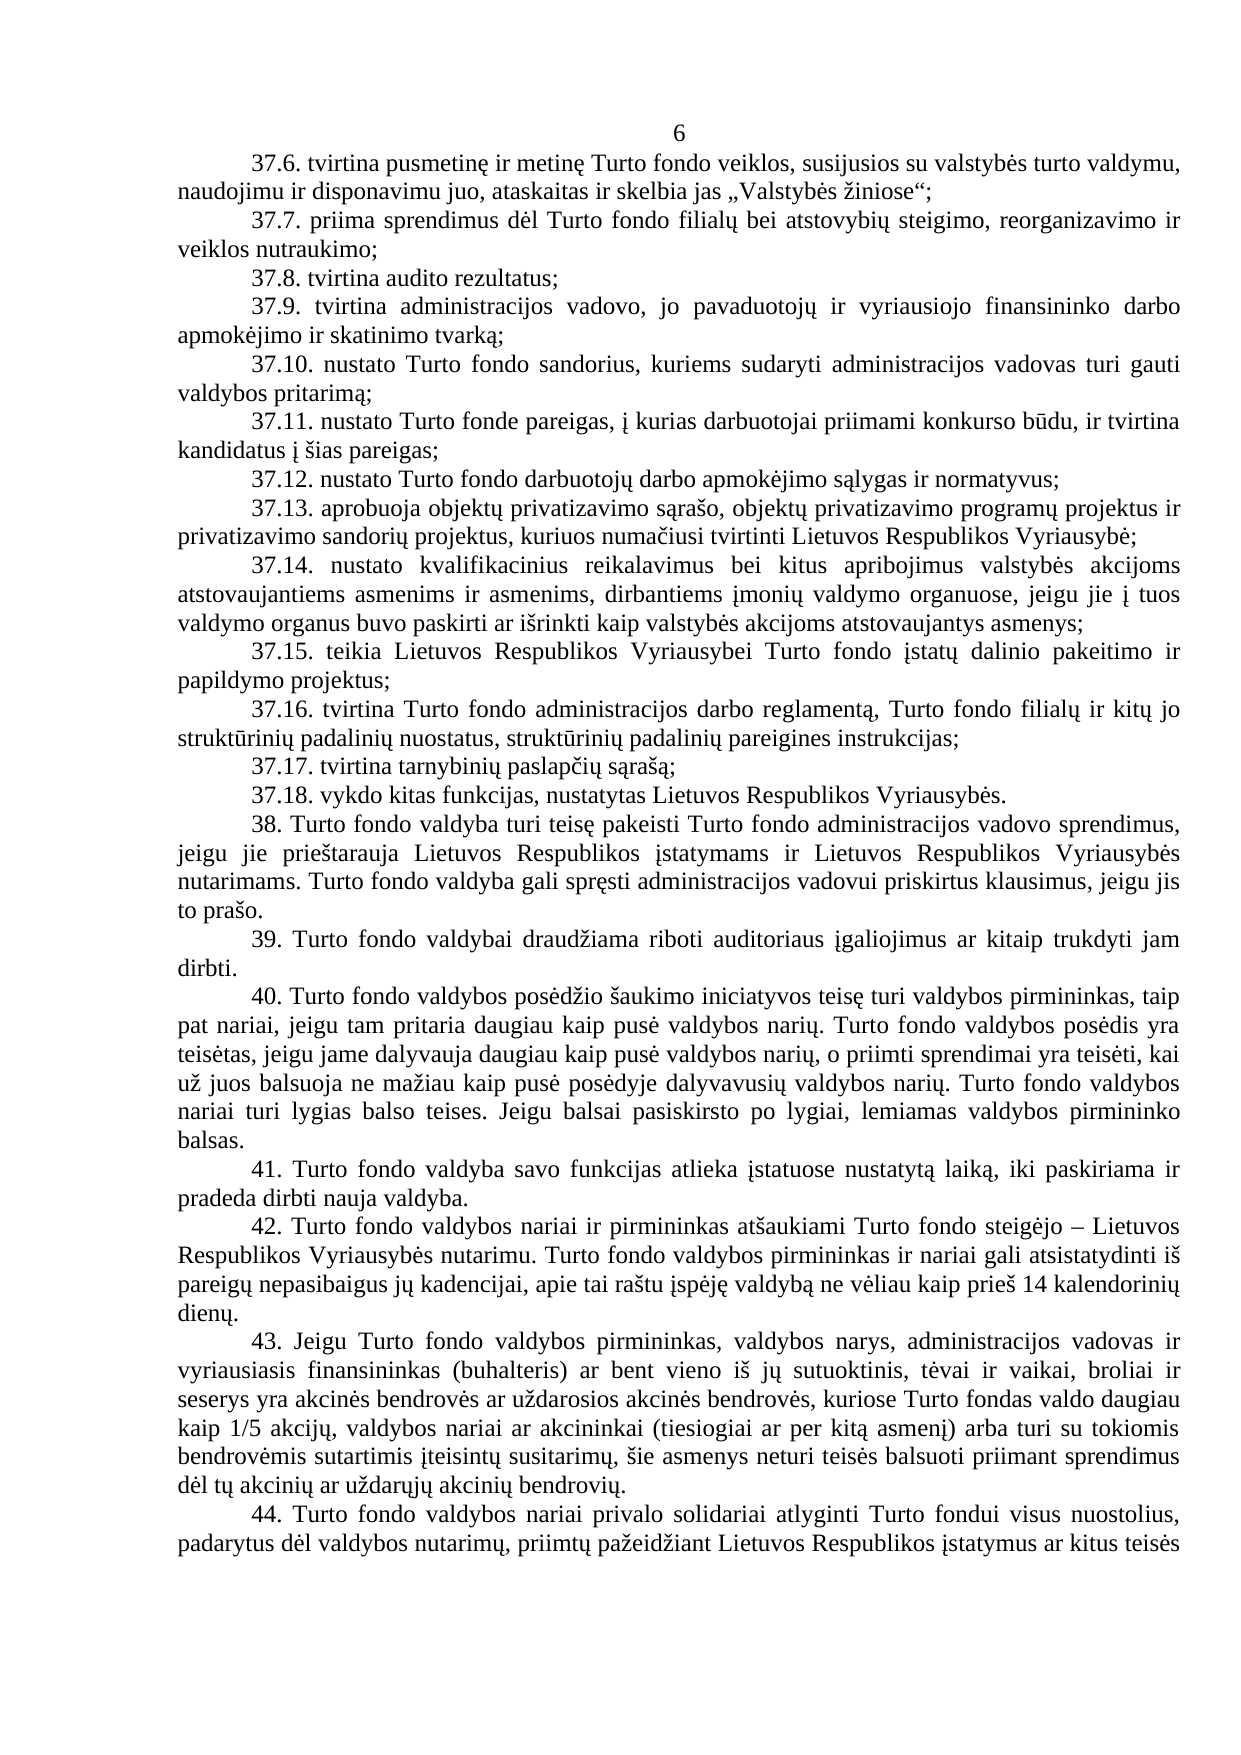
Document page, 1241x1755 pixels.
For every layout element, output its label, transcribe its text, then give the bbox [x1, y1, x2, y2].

text 42. Turto fondo valdybos nariai ir pirmininkas atšaukiami Turto fondo steigėjo – Lietuvos Respublikos Vyriausybės nutarimu. Turto fondo valdybos pirmininkas ir nariai gali atsistatydinti iš pareigų nepasibaigus jų kadencijai, apie tai raštu įspėję valdybą ne vėliau kaip prieš 14 kalendorinių dienų. [177, 1211, 1181, 1326]
text 37.7. priima sprendimus dėl Turto fondo filialų bei atstovybių steigimo, reorganizavimo ir veiklos nutraukimo; [177, 205, 1181, 263]
text 37.9. tvirtina administracijos vadovo, jo pavaduotojų ir vyriausiojo finansininko darbo apmokėjimo ir skatinimo tvarką; [177, 291, 1181, 349]
text 37.16. tvirtina Turto fondo administracijos darbo reglamentą, Turto fondo filialų ir kitų jo struktūrinių padalinių nuostatus, struktūrinių padalinių pareigines instrukcijas; [177, 694, 1181, 751]
text 43. Jeigu Turto fondo valdybos pirmininkas, valdybos narys, administracijos vadovas ir vyriausiasis finansininkas (buhalteris) ar bent vieno iš jų sutuoktinis, tėvai ir vaikai, broliai ir seserys yra akcinės bendrovės ar uždarosios akcinės bendrovės, kuriose Turto fondas valdo daugiau kaip 1/5 akcijų, valdybos nariai ar akcininkai (tiesiogiai ar per kitą asmenį) arba turi su tokiomis bendrovėmis sutartimis įteisintų susitarimų, šie asmenys neturi teisės balsuoti priimant sprendimus dėl tų akcinių ar uždarųjų akcinių bendrovių. [177, 1326, 1181, 1499]
text 37.6. tvirtina pusmetinę ir metinę Turto fondo veiklos, susijusios su valstybės turto valdymu, naudojimu ir disponavimu juo, ataskaitas ir skelbia jas „Valstybės žiniose“; [177, 148, 1181, 205]
text 39. Turto fondo valdybai draudžiama riboti auditoriaus įgaliojimus ar kitaip trukdyti jam dirbti. [177, 924, 1181, 981]
text 37.12. nustato Turto fondo darbuotojų darbo apmokėjimo sąlygas ir normatyvus; [177, 464, 1181, 493]
text 37.8. tvirtina audito rezultatus; [177, 263, 1181, 291]
text 41. Turto fondo valdyba savo funkcijas atlieka įstatuose nustatytą laiką, iki paskiriama ir pradeda dirbti nauja valdyba. [177, 1154, 1181, 1211]
text 40. Turto fondo valdybos posėdžio šaukimo iniciatyvos teisę turi valdybos pirmininkas, taip pat nariai, jeigu tam pritaria daugiau kaip pusė valdybos narių. Turto fondo valdybos posėdis yra teisėtas, jeigu jame dalyvauja daugiau kaip pusė valdybos narių, o priimti sprendimai yra teisėti, kai už juos balsuoja ne mažiau kaip pusė posėdyje dalyvavusių valdybos narių. Turto fondo valdybos nariai turi lygias balso teises. Jeigu balsai pasiskirsto po lygiai, lemiamas valdybos pirmininko balsas. [177, 981, 1181, 1154]
text 37.18. vykdo kitas funkcijas, nustatytas Lietuvos Respublikos Vyriausybės. [177, 780, 1181, 809]
text 37.15. teikia Lietuvos Respublikos Vyriausybei Turto fondo įstatų dalinio pakeitimo ir papildymo projektus; [177, 636, 1181, 694]
text 37.10. nustato Turto fondo sandorius, kuriems sudaryti administracijos vadovas turi gauti valdybos pritarimą; [177, 349, 1181, 406]
text 37.17. tvirtina tarnybinių paslapčių sąrašą; [177, 751, 1181, 780]
text 37.14. nustato kvalifikacinius reikalavimus bei kitus apribojimus valstybės akcijoms atstovaujantiems asmenims ir asmenims, dirbantiems įmonių valdymo organuose, jeigu jie į tuos valdymo organus buvo paskirti ar išrinkti kaip valstybės akcijoms atstovaujantys asmenys; [177, 550, 1181, 636]
text 37.11. nustato Turto fonde pareigas, į kurias darbuotojai priimami konkurso būdu, ir tvirtina kandidatus į šias pareigas; [177, 406, 1181, 464]
text 37.13. aprobuoja objektų privatizavimo sąrašo, objektų privatizavimo programų projektus ir privatizavimo sandorių projektus, kuriuos numačiusi tvirtinti Lietuvos Respublikos Vyriausybė; [177, 493, 1181, 550]
text 38. Turto fondo valdyba turi teisę pakeisti Turto fondo administracijos vadovo sprendimus, jeigu jie prieštarauja Lietuvos Respublikos įstatymams ir Lietuvos Respublikos Vyriausybės nutarimams. Turto fondo valdyba gali spręsti administracijos vadovui priskirtus klausimus, jeigu jis to prašo. [177, 809, 1181, 924]
text 44. Turto fondo valdybos nariai privalo solidariai atlyginti Turto fondui visus nuostolius, padarytus dėl valdybos nutarimų, priimtų pažeidžiant Lietuvos Respublikos įstatymus ar kitus teisės [177, 1499, 1181, 1556]
